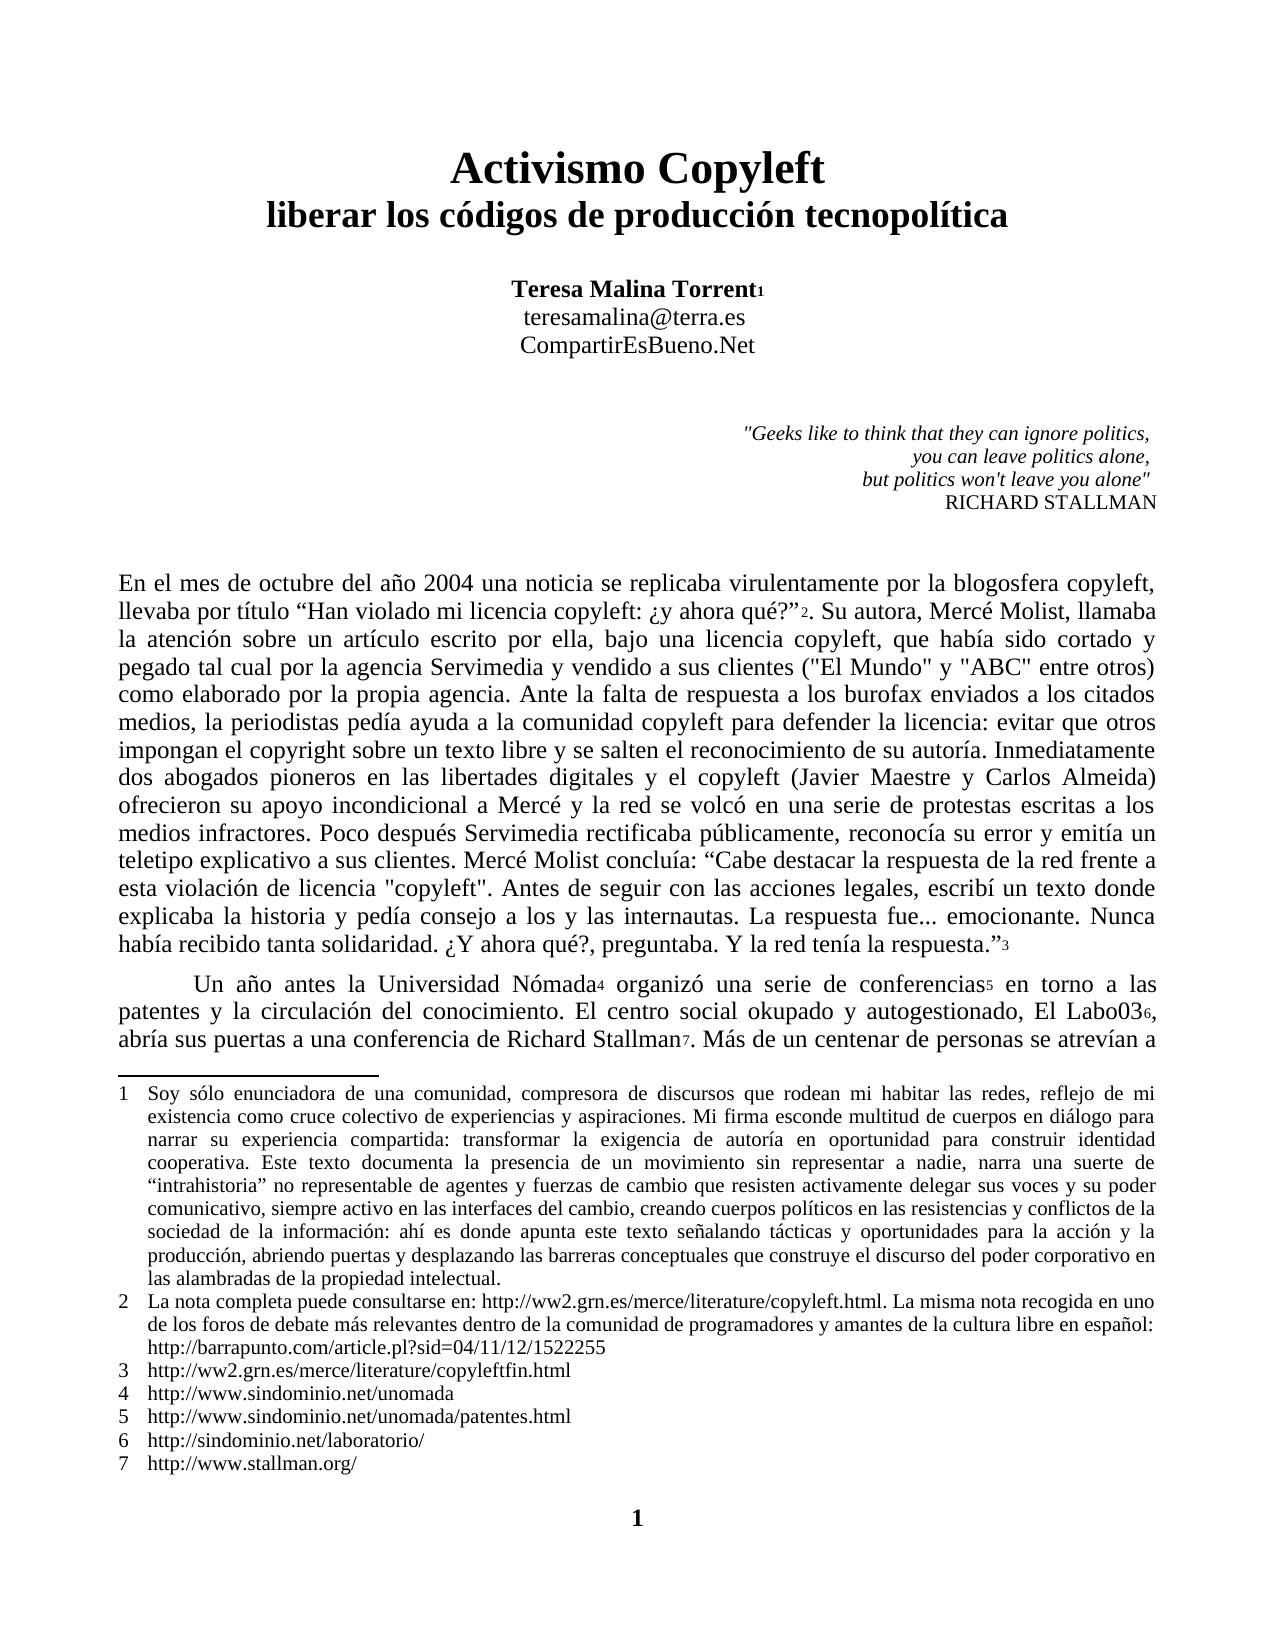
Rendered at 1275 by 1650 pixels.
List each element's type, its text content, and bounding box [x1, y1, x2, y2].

text http://sindominio.net/laboratorio/ [118, 1428, 1157, 1452]
text http://www.sindominio.net/unomada [118, 1382, 1157, 1405]
text CompartirEsBueno.Net [118, 331, 1157, 358]
text teresamalina@terra.es [118, 303, 1157, 331]
text RICHARD STALLMAN [266, 491, 1157, 514]
title Activismo Copyleft liberar los códigos de producción tecnopolítica [118, 143, 1157, 235]
text En el mes de octubre del año 2004 una noticia se replicaba virulentamente por la blogosfera copyleft, llevaba por título “Han violado mi licencia copyleft: ¿y ahora qué?”. Su autora, Mercé Molist, llamaba la atención sobre un artículo escrito por ella, bajo una licencia copyleft, que había sido cortado y pegado tal cual por la agencia Servimedia y vendido a sus clientes ("El Mundo" y "ABC" entre otros) como elaborado por la propia agencia. Ante la falta de respuesta a los burofax enviados a los citados medios, la periodistas pedía ayuda a la comunidad copyleft para defender la licencia: evitar que otros impongan el copyright sobre un texto libre y se salten el reconocimiento de su autoría. Inmediatamente dos abogados pioneros en las libertades digitales y el copyleft (Javier Maestre y Carlos Almeida) ofrecieron su apoyo incondicional a Mercé y la red se volcó en una serie de protestas escritas a los medios infractores. Poco después Servimedia rectificaba públicamente, reconocía su error y emitía un teletipo explicativo a sus clientes. Mercé Molist concluía: “Cabe destacar la respuesta de la red frente a esta violación de licencia "copyleft". Antes de seguir con las acciones legales, escribí un texto donde explicaba la historia y pedía consejo a los y las internautas. La respuesta fue... emocionante. Nunca había recibido tanta solidaridad. ¿Y ahora qué?, preguntaba. Y la red tenía la respuesta.” [118, 569, 1157, 957]
text Teresa Malina Torrent [118, 275, 1157, 303]
text http://www.sindominio.net/unomada/patentes.html [118, 1405, 1157, 1428]
text http://ww2.grn.es/merce/literature/copyleftfin.html [118, 1359, 1157, 1382]
text Soy sólo enunciadora de una comunidad, compresora de discursos que rodean mi habitar las redes, reflejo de mi existencia como cruce colectivo de experiencias y aspiraciones. Mi firma esconde multitud de cuerpos en diálogo para narrar su experiencia compartida: transformar la exigencia de autoría en oportunidad para construir identidad cooperativa. Este texto documenta la presencia de un movimiento sin representar a nadie, narra una suerte de “intrahistoria” no representable de agentes y fuerzas de cambio que resisten activamente delegar sus voces y su poder comunicativo, siempre activo en las interfaces del cambio, creando cuerpos políticos en las resistencias y conflictos de la sociedad de la información: ahí es donde apunta este texto señalando tácticas y oportunidades para la acción y la producción, abriendo puertas y desplazando las barreras conceptuales que construye el discurso del poder corporativo en las alambradas de la propiedad intelectual. [118, 1082, 1157, 1290]
text http://www.stallman.org/ [118, 1452, 1157, 1475]
text Un año antes la Universidad Nómada organizó una serie de conferencias en torno a las patentes y la circulación del conocimiento. El centro social okupado y autogestionado, El Labo03, abría sus puertas a una conferencia de Richard Stallman. Más de un centenar de personas se atrevían a [118, 970, 1157, 1053]
text La nota completa puede consultarse en: http://ww2.grn.es/merce/literature/copyleft.html. La misma nota recogida en uno de los foros de debate más relevantes dentro de la comunidad de programadores y amantes de la cultura libre en español: http://barrapunto.com/article.pl?sid=04/11/12/1522255 [118, 1290, 1157, 1359]
text "Geeks like to think that they can ignore politics, you can leave politics alone, but politics won't leave you alone" [266, 422, 1157, 491]
